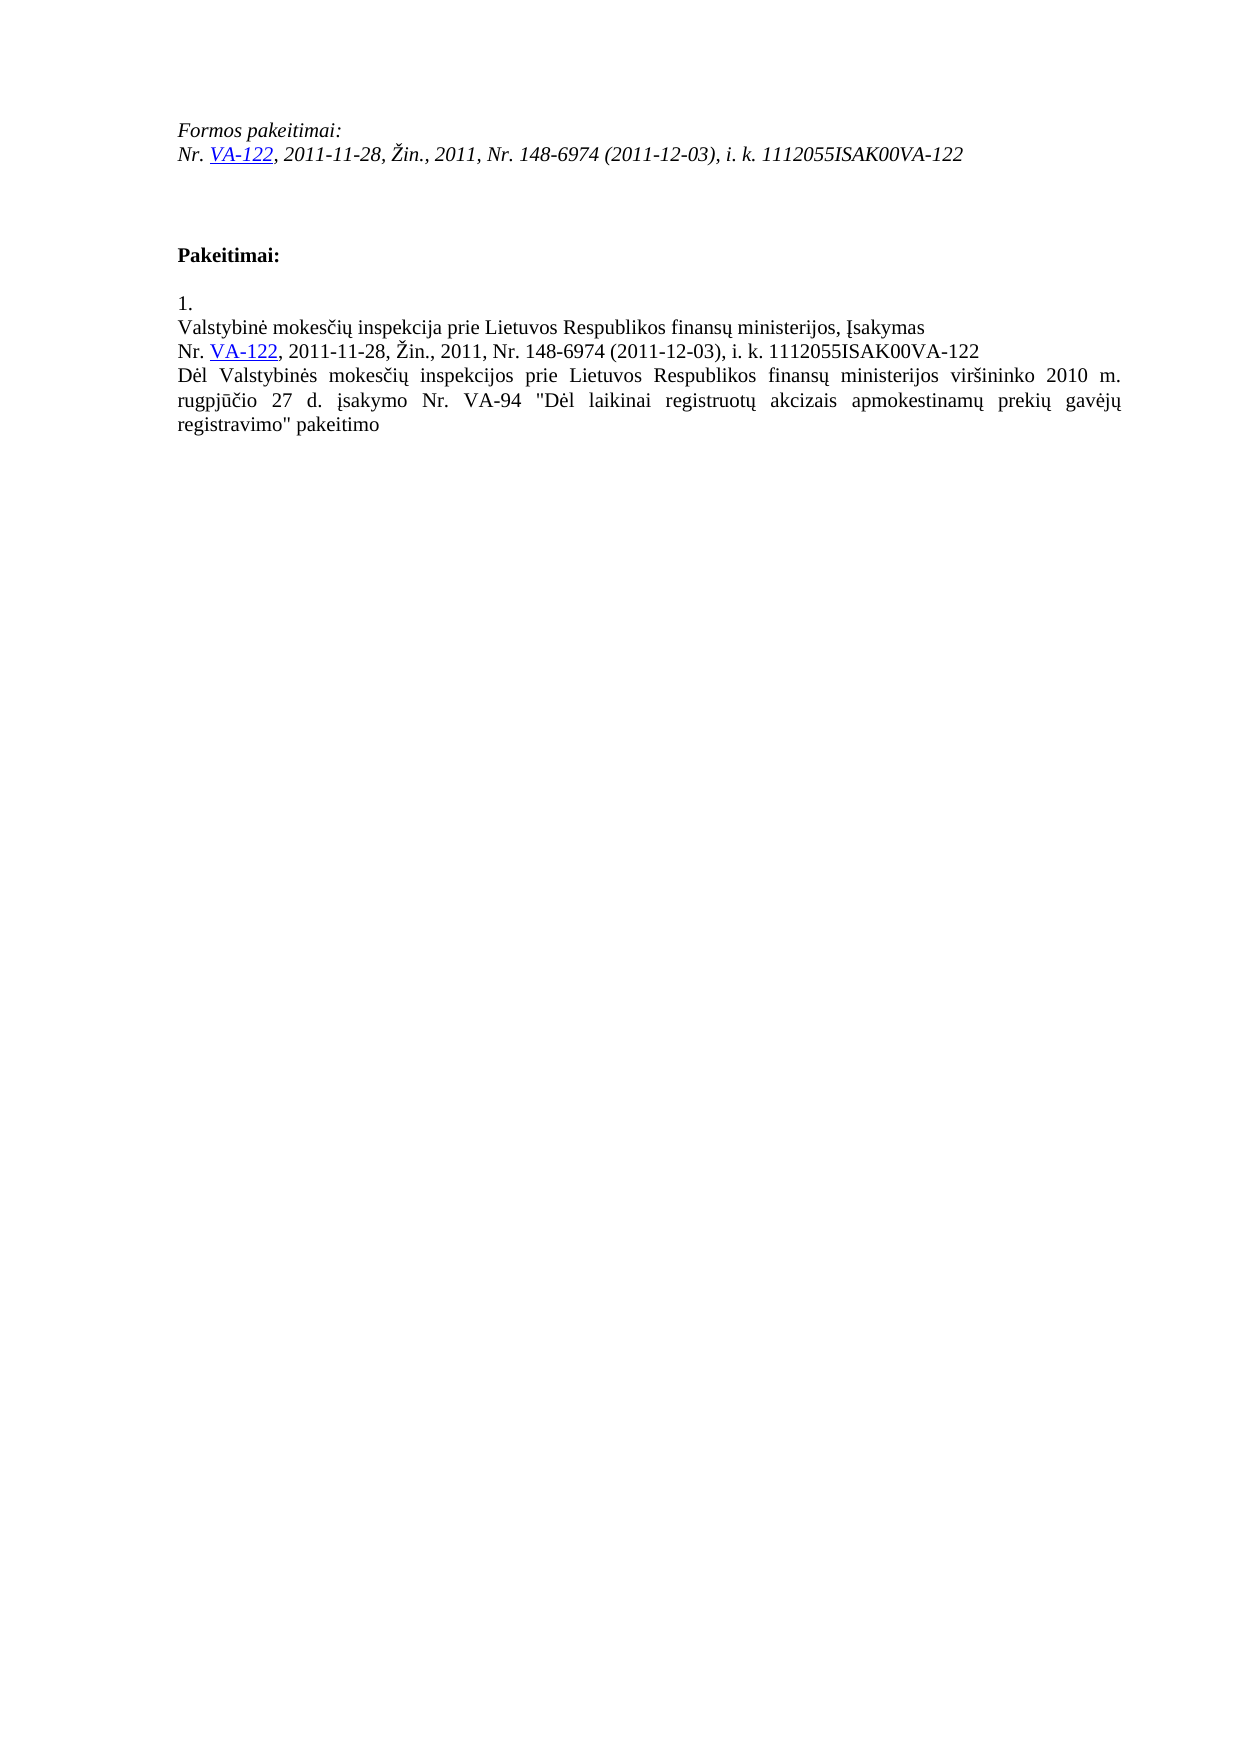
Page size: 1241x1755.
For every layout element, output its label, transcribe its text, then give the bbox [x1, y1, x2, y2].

text 1. [177, 291, 1122, 315]
text Dėl Valstybinės mokesčių inspekcijos prie Lietuvos Respublikos finansų ministerijos viršininko 2010 m. rugpjūčio 27 d. įsakymo Nr. VA-94 "Dėl laikinai registruotų akcizais apmokestinamų prekių gavėjų registravimo" pakeitimo [177, 363, 1122, 436]
text Nr. VA-122, 2011-11-28, Žin., 2011, Nr. 148-6974 (2011-12-03), i. k. 1112055ISAK00VA-122 [177, 339, 1122, 363]
text Formos pakeitimai: [177, 118, 1122, 142]
text Valstybinė mokesčių inspekcija prie Lietuvos Respublikos finansų ministerijos, Įsakymas [177, 315, 1122, 339]
text Pakeitimai: [177, 243, 1122, 267]
text Nr. VA-122, 2011-11-28, Žin., 2011, Nr. 148-6974 (2011-12-03), i. k. 1112055ISAK00VA-122 [177, 142, 1122, 166]
